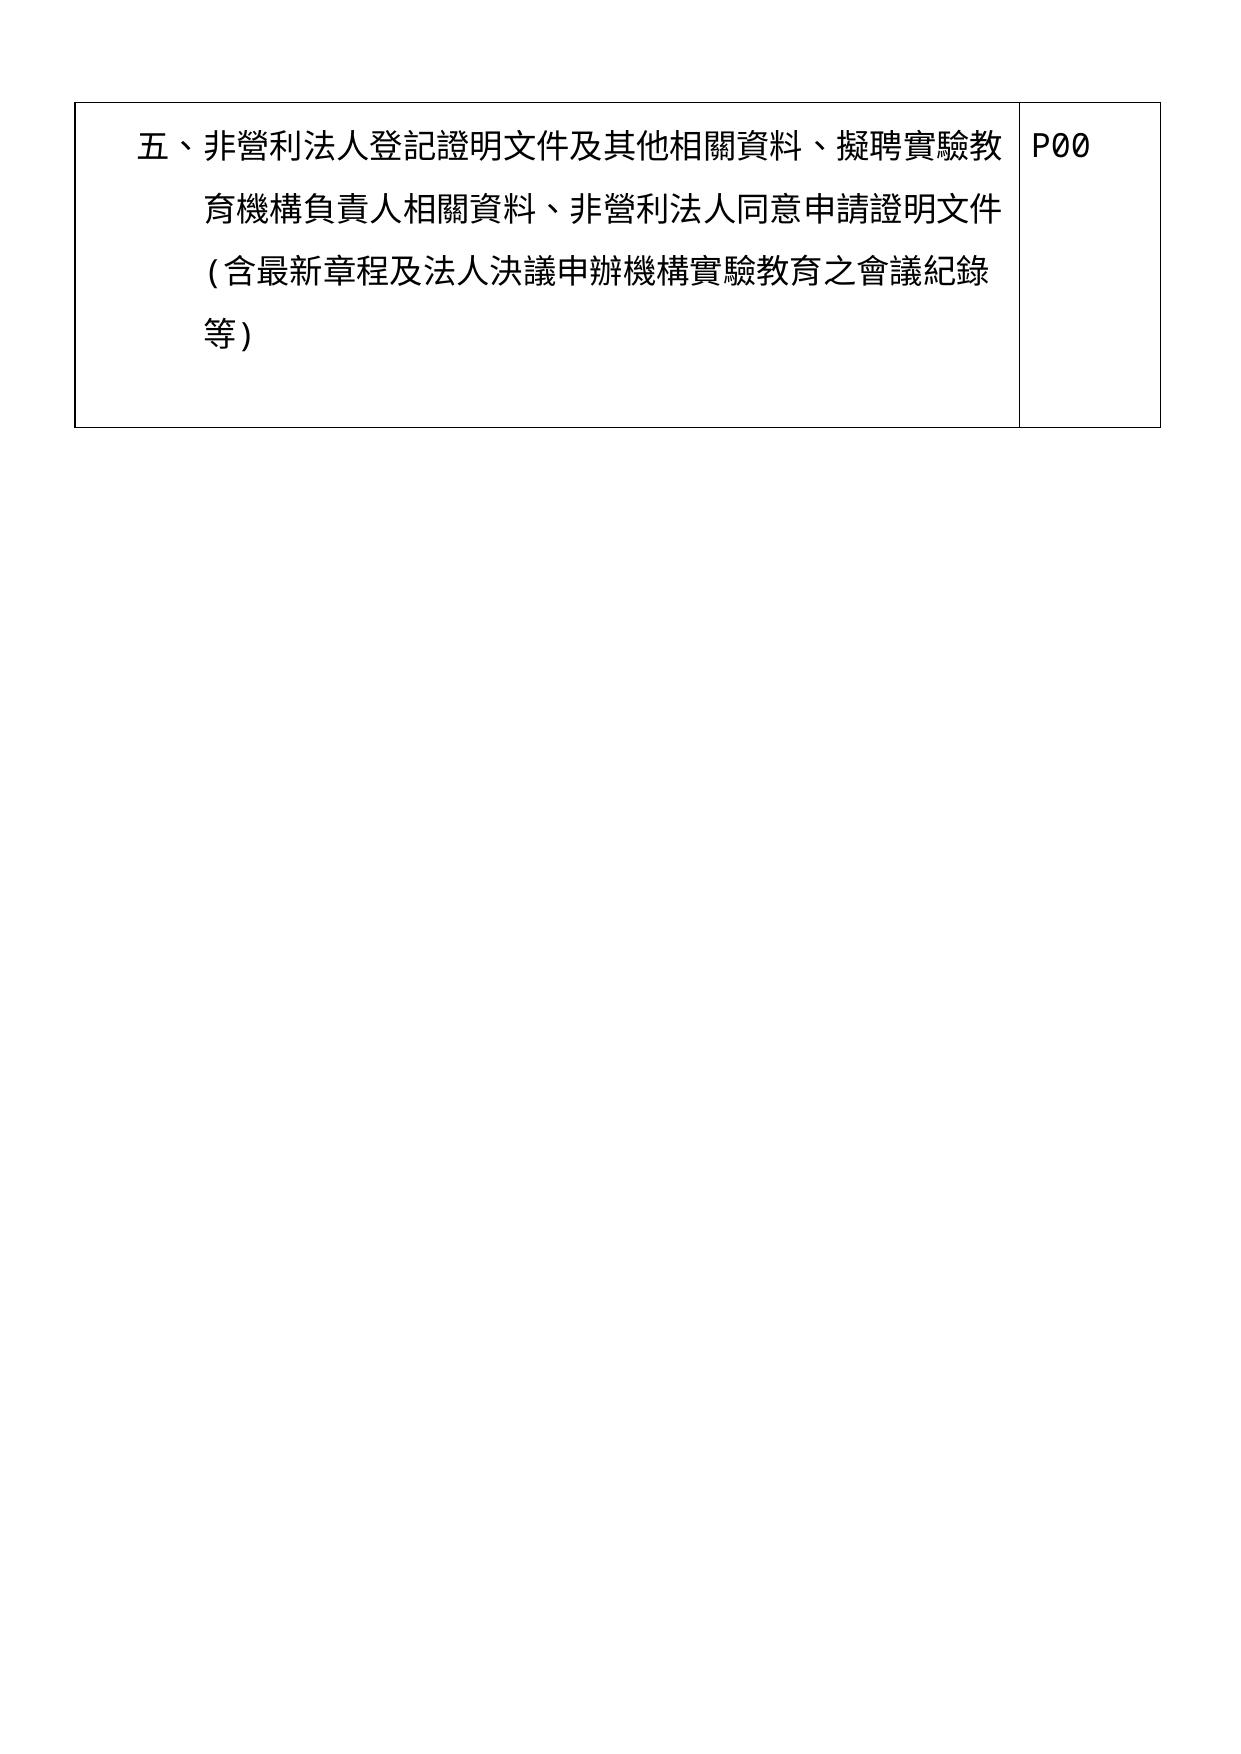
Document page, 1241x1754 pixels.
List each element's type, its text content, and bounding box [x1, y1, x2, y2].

table_cell P00 [1020, 103, 1160, 427]
table_cell 五、非營利法人登記證明文件及其他相關資料、擬聘實驗教育機構負責人相關資料、非營利法人同意申請證明文件(含最新章程及法人決議申辦機構實驗教育之會議紀錄等) [76, 103, 1019, 427]
